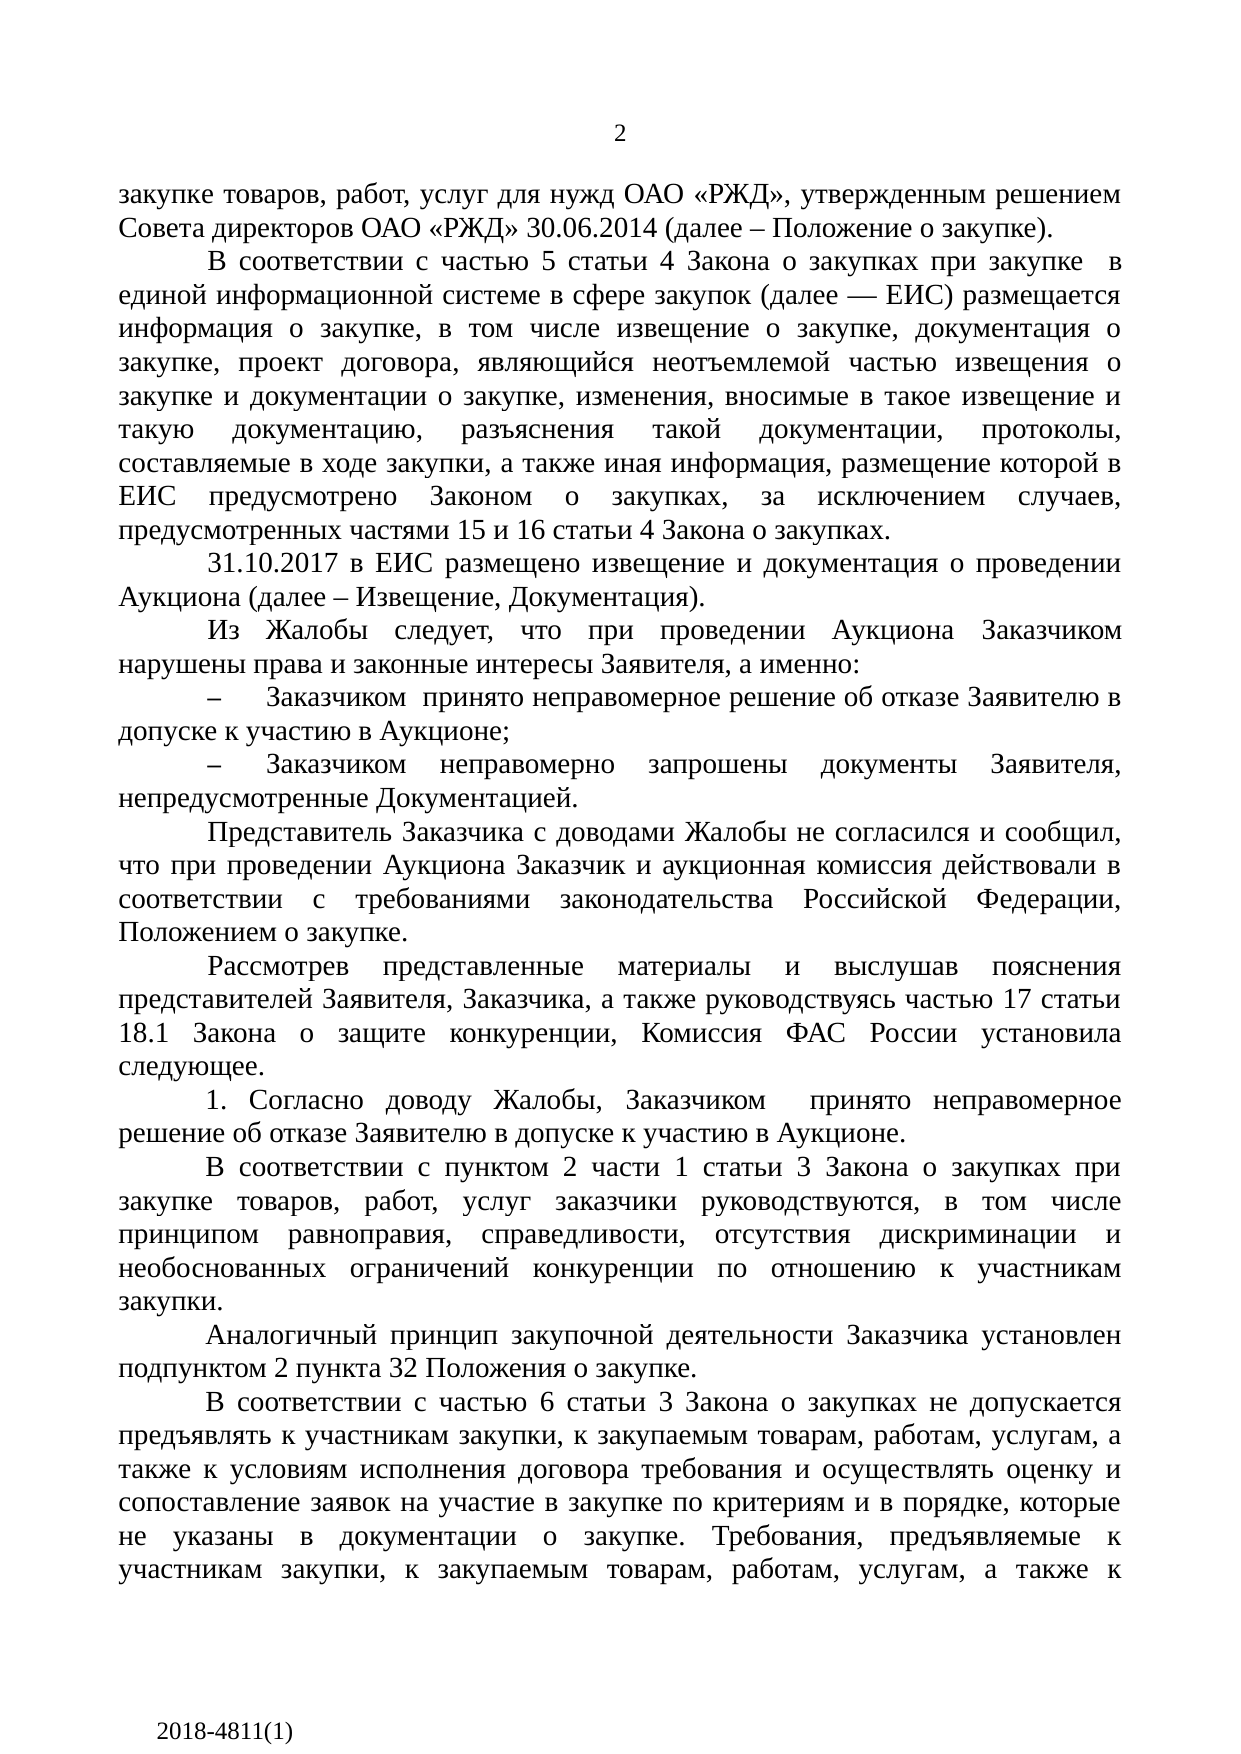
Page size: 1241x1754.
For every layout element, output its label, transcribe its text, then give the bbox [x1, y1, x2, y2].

list Заказчиком неправомерно запрошены документы Заявителя, непредусмотренные Документацией. [118, 747, 1122, 814]
text 31.10.2017 в ЕИС размещено извещение и документация о проведении Аукциона (далее – Извещение, Документация). [118, 545, 1122, 612]
text Представитель Заказчика с доводами Жалобы не согласился и сообщил, что при проведении Аукциона Заказчик и аукционная комиссия действовали в соответствии с требованиями законодательства Российской Федерации, Положением о закупке. [118, 814, 1122, 948]
text В соответствии с частью 6 статьи 3 Закона о закупках не допускается предъявлять к участникам закупки, к закупаемым товарам, работам, услугам, а также к условиям исполнения договора требования и осуществлять оценку и сопоставление заявок на участие в закупке по критериям и в порядке, которые не указаны в документации о закупке. Требования, предъявляемые к участникам закупки, к закупаемым товарам, работам, услугам, а также к [118, 1384, 1122, 1585]
text 1. Согласно доводу Жалобы, Заказчиком принято неправомерное решение об отказе Заявителю в допуске к участию в Аукционе. [118, 1082, 1122, 1149]
text Аналогичный принцип закупочной деятельности Заказчика установлен подпунктом 2 пункта 32 Положения о закупке. [118, 1317, 1122, 1384]
text Из Жалобы следует, что при проведении Аукциона Заказчиком нарушены права и законные интересы Заявителя, а именно: [118, 612, 1122, 679]
text Рассмотрев представленные материалы и выслушав пояснения представителей Заявителя, Заказчика, а также руководствуясь частью 17 статьи 18.1 Закона о защите конкуренции, Комиссия ФАС России установила следующее. [118, 948, 1122, 1082]
text В соответствии с пунктом 2 части 1 статьи 3 Закона о закупках при закупке товаров, работ, услуг заказчики руководствуются, в том числе принципом равноправия, справедливости, отсутствия дискриминации и необоснованных ограничений конкуренции по отношению к участникам закупки. [118, 1149, 1122, 1317]
text В соответствии с частью 5 статьи 4 Закона о закупках при закупке в единой информационной системе в сфере закупок (далее — ЕИС) размещается информация о закупке, в том числе извещение о закупке, документация о закупке, проект договора, являющийся неотъемлемой частью извещения о закупке и документации о закупке, изменения, вносимые в такое извещение и такую документацию, разъяснения такой документации, протоколы, составляемые в ходе закупки, а также иная информация, размещение которой в ЕИС предусмотрено Законом о закупках, за исключением случаев, предусмотренных частями 15 и 16 статьи 4 Закона о закупках. [118, 243, 1122, 545]
text закупке товаров, работ, услуг для нужд ОАО «РЖД», утвержденным решением Совета директоров ОАО «РЖД» 30.06.2014 (далее – Положение о закупке). [118, 176, 1122, 243]
list Заказчиком принято неправомерное решение об отказе Заявителю в допуске к участию в Аукционе; [118, 679, 1122, 747]
